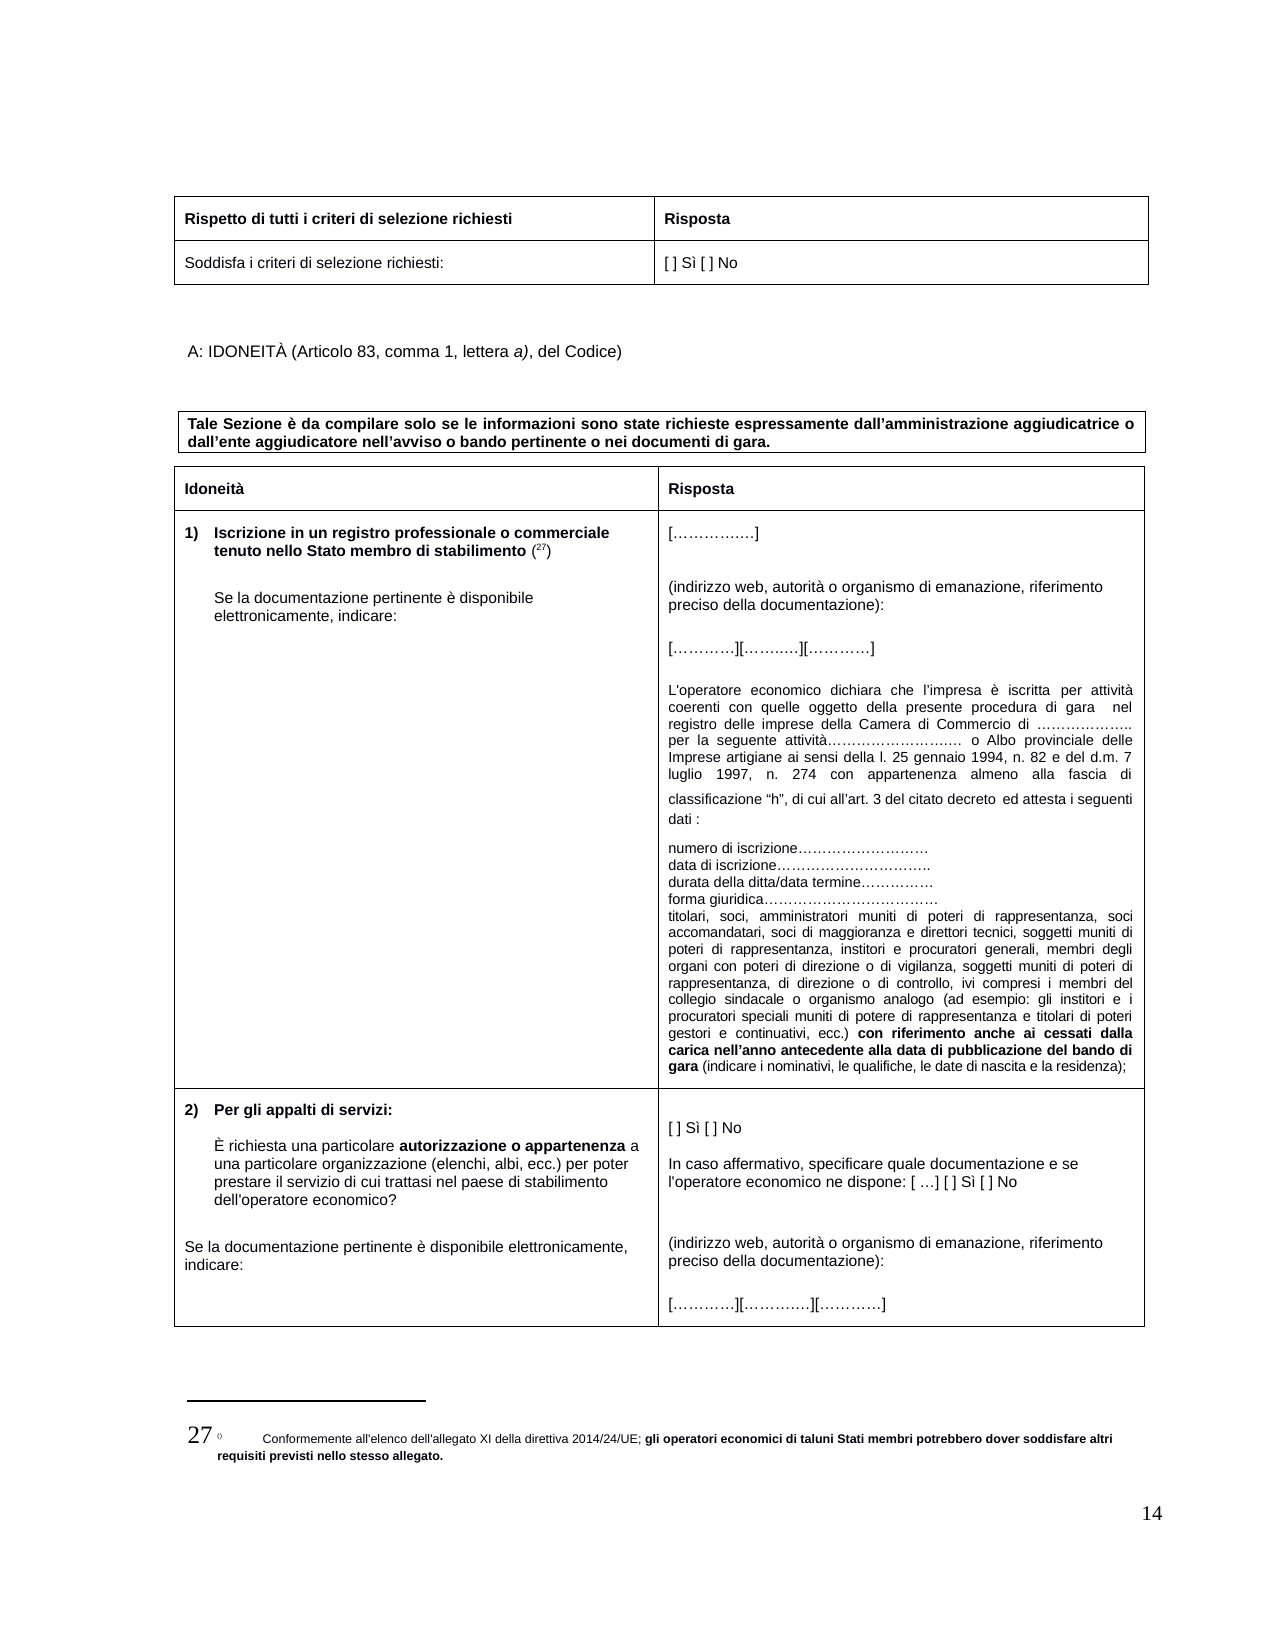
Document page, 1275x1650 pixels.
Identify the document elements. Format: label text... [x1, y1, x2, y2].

table_cell [ ] Sì [ ] No In caso affermativo, specificare quale documentazione e se l'operatore economico ne dispone: [ …] [ ] Sì [ ] No (indirizzo web, autorità o organismo di emanazione, riferimento preciso della documentazione): […………][……….…][…………] [659, 1089, 1144, 1326]
table_header Risposta [659, 467, 1144, 510]
title A: Idoneità (Articolo 83, comma 1, lettera a), del Codice) [187, 342, 1137, 361]
table_cell Per gli appalti di servizi: È richiesta una particolare autorizzazione o appartenenza a una particolare organizzazione (elenchi, albi, ecc.) per poter prestare il servizio di cui trattasi nel paese di stabilimento dell'operatore economico? Se la documentazione pertinente è disponibile elettronicamente, indicare: [175, 1089, 658, 1326]
text Tale Sezione è da compilare solo se le informazioni sono state richieste espressamente dall’amministrazione aggiudicatrice o dall’ente aggiudicatore nell’avviso o bando pertinente o nei documenti di gara. [179, 412, 1145, 452]
table_cell Soddisfa i criteri di selezione richiesti: [175, 241, 654, 284]
table_header Risposta [655, 197, 1148, 240]
table_header Rispetto di tutti i criteri di selezione richiesti [175, 197, 654, 240]
table_cell Iscrizione in un registro professionale o commerciale tenuto nello Stato membro di stabilimento () Se la documentazione pertinente è disponibile elettronicamente, indicare: [175, 511, 658, 1087]
table_header Idoneità [175, 467, 658, 510]
table_cell [………….…] (indirizzo web, autorità o organismo di emanazione, riferimento preciso della documentazione): […………][……..…][…………] L'operatore economico dichiara che l’impresa è iscritta per attività coerenti con quelle oggetto della presente procedura di gara nel registro delle imprese della Camera di Commercio di ……………….. per la seguente attività…………………….… o Albo provinciale delle Imprese artigiane ai sensi della l. 25 gennaio 1994, n. 82 e del d.m. 7 luglio 1997, n. 274 con appartenenza almeno alla fascia di classificazione “h”, di cui all’art. 3 del citato decreto ed attesta i seguenti dati : numero di iscrizione……………………… data di iscrizione………………………….. durata della ditta/data termine…………… forma giuridica……………………………… titolari, soci, amministratori muniti di poteri di rappresentanza, soci accomandatari, soci di maggioranza e direttori tecnici, soggetti muniti di poteri di rappresentanza, institori e procuratori generali, membri degli organi con poteri di direzione o di vigilanza, soggetti muniti di poteri di rappresentanza, di direzione o di controllo, ivi compresi i membri del collegio sindacale o organismo analogo (ad esempio: gli institori e i procuratori speciali muniti di potere di rappresentanza e titolari di poteri gestori e continuativi, ecc.) con riferimento anche ai cessati dalla carica nell’anno antecedente alla data di pubblicazione del bando di gara (indicare i nominativi, le qualifiche, le date di nascita e la residenza); [659, 511, 1144, 1087]
table_cell [ ] Sì [ ] No [655, 241, 1148, 284]
